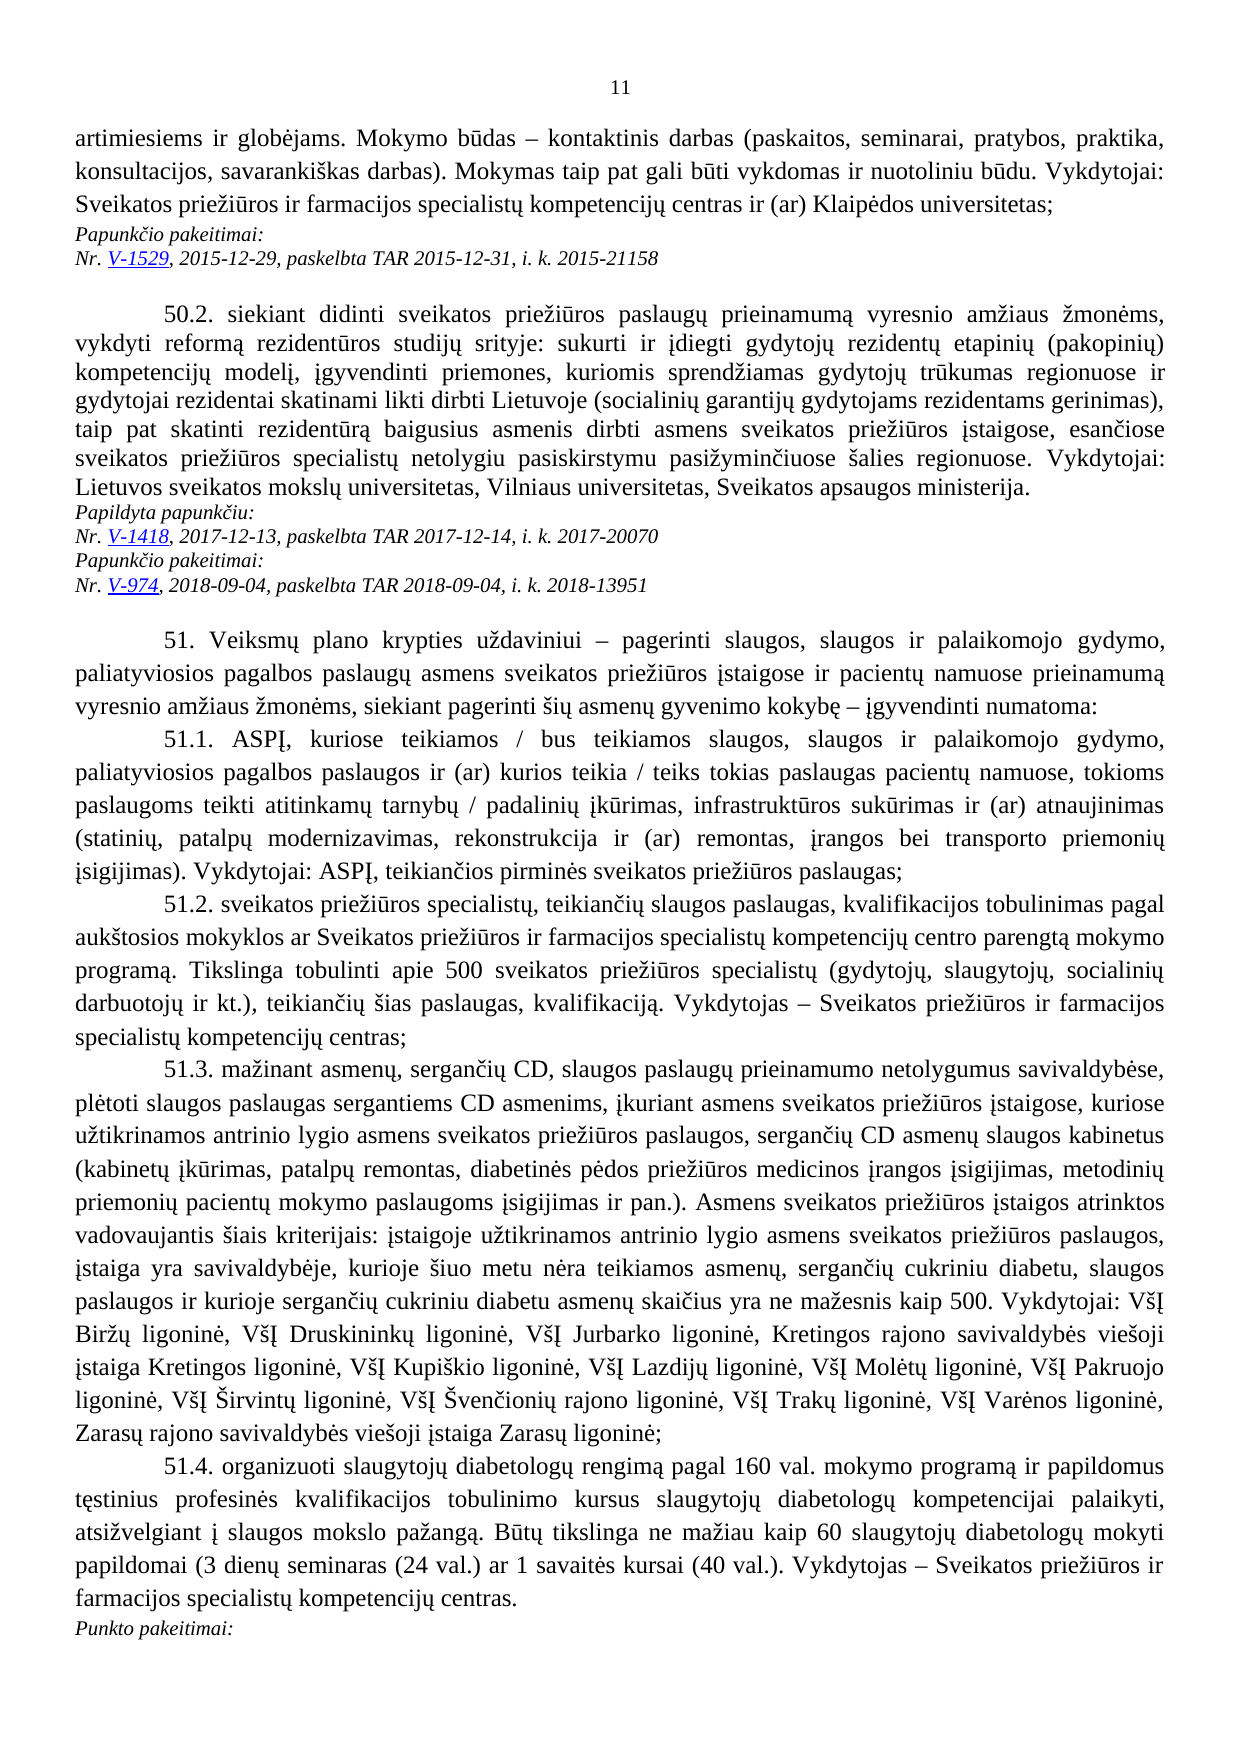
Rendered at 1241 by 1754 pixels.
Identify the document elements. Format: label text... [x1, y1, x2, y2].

text Nr. V-1418, 2017-12-13, paskelbta TAR 2017-12-14, i. k. 2017-20070 [75, 524, 1166, 548]
text Punkto pakeitimai: [75, 1616, 1166, 1640]
text 51.4. organizuoti slaugytojų diabetologų rengimą pagal 160 val. mokymo programą ir papildomus tęstinius profesinės kvalifikacijos tobulinimo kursus slaugytojų diabetologų kompetencijai palaikyti, atsižvelgiant į slaugos mokslo pažangą. Būtų tikslinga ne mažiau kaip 60 slaugytojų diabetologų mokyti papildomai (3 dienų seminaras (24 val.) ar 1 savaitės kursai (40 val.). Vykdytojas – Sveikatos priežiūros ir farmacijos specialistų kompetencijų centras. [75, 1451, 1166, 1612]
text 51.1. ASPĮ, kuriose teikiamos / bus teikiamos slaugos, slaugos ir palaikomojo gydymo, paliatyviosios pagalbos paslaugos ir (ar) kurios teikia / teiks tokias paslaugas pacientų namuose, tokioms paslaugoms teikti atitinkamų tarnybų / padalinių įkūrimas, infrastruktūros sukūrimas ir (ar) atnaujinimas (statinių, patalpų modernizavimas, rekonstrukcija ir (ar) remontas, įrangos bei transporto priemonių įsigijimas). Vykdytojai: ASPĮ, teikiančios pirminės sveikatos priežiūros paslaugas; [75, 724, 1166, 885]
text 51.2. sveikatos priežiūros specialistų, teikiančių slaugos paslaugas, kvalifikacijos tobulinimas pagal aukštosios mokyklos ar Sveikatos priežiūros ir farmacijos specialistų kompetencijų centro parengtą mokymo programą. Tikslinga tobulinti apie 500 sveikatos priežiūros specialistų (gydytojų, slaugytojų, socialinių darbuotojų ir kt.), teikiančių šias paslaugas, kvalifikaciją. Vykdytojas – Sveikatos priežiūros ir farmacijos specialistų kompetencijų centras; [75, 889, 1166, 1050]
text artimiesiems ir globėjams. Mokymo būdas – kontaktinis darbas (paskaitos, seminarai, pratybos, praktika, konsultacijos, savarankiškas darbas). Mokymas taip pat gali būti vykdomas ir nuotoliniu būdu. Vykdytojai: Sveikatos priežiūros ir farmacijos specialistų kompetencijų centras ir (ar) Klaipėdos universitetas; [75, 123, 1166, 218]
text 50.2. siekiant didinti sveikatos priežiūros paslaugų prieinamumą vyresnio amžiaus žmonėms, vykdyti reformą rezidentūros studijų srityje: sukurti ir įdiegti gydytojų rezidentų etapinių (pakopinių) kompetencijų modelį, įgyvendinti priemones, kuriomis sprendžiamas gydytojų trūkumas regionuose ir gydytojai rezidentai skatinami likti dirbti Lietuvoje (socialinių garantijų gydytojams rezidentams gerinimas), taip pat skatinti rezidentūrą baigusius asmenis dirbti asmens sveikatos priežiūros įstaigose, esančiose sveikatos priežiūros specialistų netolygiu pasiskirstymu pasižyminčiuose šalies regionuose. Vykdytojai: Lietuvos sveikatos mokslų universitetas, Vilniaus universitetas, Sveikatos apsaugos ministerija. [75, 299, 1166, 500]
text Nr. V-1529, 2015-12-29, paskelbta TAR 2015-12-31, i. k. 2015-21158 [75, 246, 1166, 270]
text Papunkčio pakeitimai: [75, 222, 1166, 246]
text 51.3. mažinant asmenų, sergančių CD, slaugos paslaugų prieinamumo netolygumus savivaldybėse, plėtoti slaugos paslaugas sergantiems CD asmenims, įkuriant asmens sveikatos priežiūros įstaigose, kuriose užtikrinamos antrinio lygio asmens sveikatos priežiūros paslaugos, sergančių CD asmenų slaugos kabinetus (kabinetų įkūrimas, patalpų remontas, diabetinės pėdos priežiūros medicinos įrangos įsigijimas, metodinių priemonių pacientų mokymo paslaugoms įsigijimas ir pan.). Asmens sveikatos priežiūros įstaigos atrinktos vadovaujantis šiais kriterijais: įstaigoje užtikrinamos antrinio lygio asmens sveikatos priežiūros paslaugos, įstaiga yra savivaldybėje, kurioje šiuo metu nėra teikiamos asmenų, sergančių cukriniu diabetu, slaugos paslaugos ir kurioje sergančių cukriniu diabetu asmenų skaičius yra ne mažesnis kaip 500. Vykdytojai: VšĮ Biržų ligoninė, VšĮ Druskininkų ligoninė, VšĮ Jurbarko ligoninė, Kretingos rajono savivaldybės viešoji įstaiga Kretingos ligoninė, VšĮ Kupiškio ligoninė, VšĮ Lazdijų ligoninė, VšĮ Molėtų ligoninė, VšĮ Pakruojo ligoninė, VšĮ Širvintų ligoninė, VšĮ Švenčionių rajono ligoninė, VšĮ Trakų ligoninė, VšĮ Varėnos ligoninė, Zarasų rajono savivaldybės viešoji įstaiga Zarasų ligoninė; [75, 1054, 1166, 1447]
text Nr. V-974, 2018-09-04, paskelbta TAR 2018-09-04, i. k. 2018-13951 [75, 572, 1166, 597]
text 51. Veiksmų plano krypties uždaviniui – pagerinti slaugos, slaugos ir palaikomojo gydymo, paliatyviosios pagalbos paslaugų asmens sveikatos priežiūros įstaigose ir pacientų namuose prieinamumą vyresnio amžiaus žmonėms, siekiant pagerinti šių asmenų gyvenimo kokybę – įgyvendinti numatoma: [75, 625, 1166, 720]
text Papunkčio pakeitimai: [75, 548, 1166, 572]
text Papildyta papunkčiu: [75, 500, 1166, 524]
